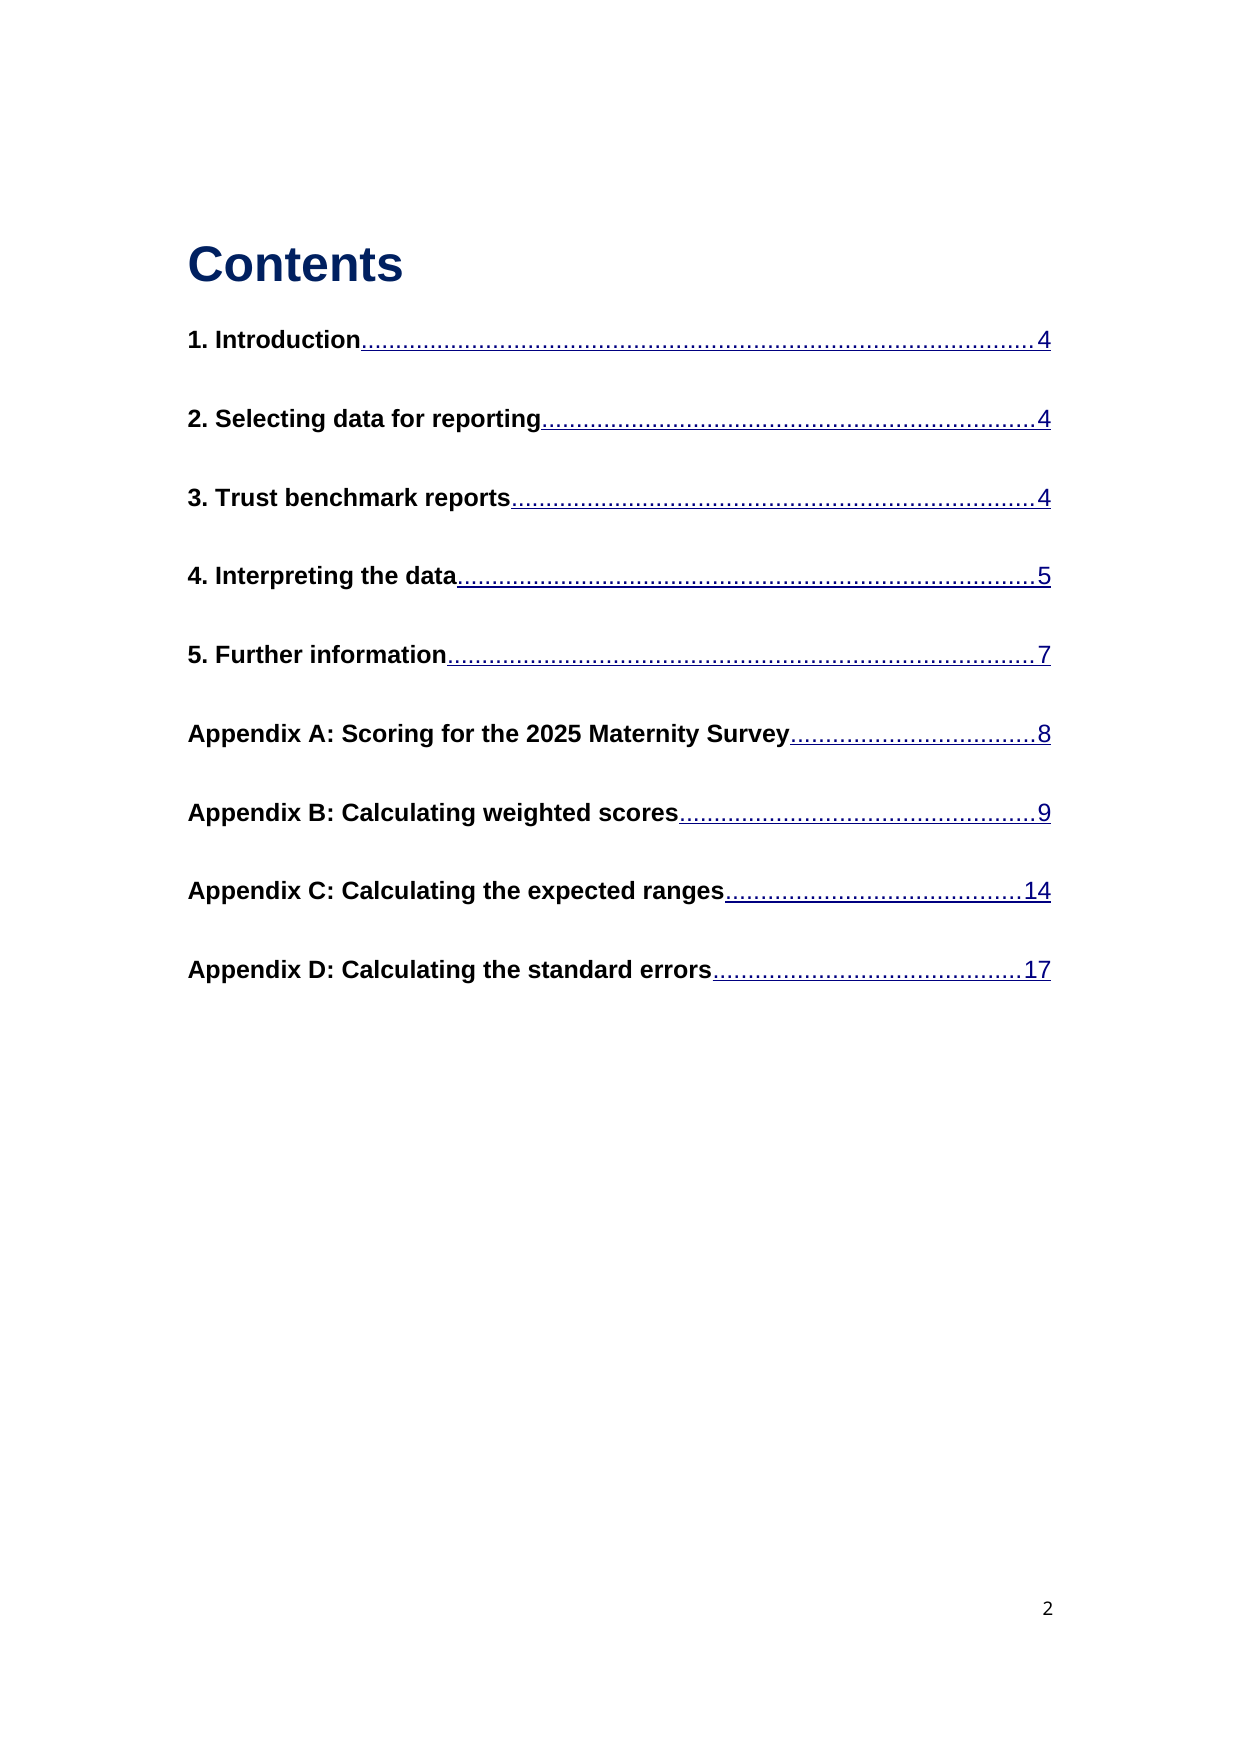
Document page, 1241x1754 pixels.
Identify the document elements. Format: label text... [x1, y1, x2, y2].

text 5. Further information 7 [187, 640, 1053, 669]
text Appendix B: Calculating weighted scores 9 [187, 798, 1053, 826]
subtitle Contents [187, 234, 1053, 292]
text 1. Introduction 4 [187, 325, 1053, 354]
text Appendix C: Calculating the expected ranges 14 [187, 876, 1053, 905]
text 4. Interpreting the data 5 [187, 561, 1053, 590]
text Appendix A: Scoring for the 2025 Maternity Survey 8 [187, 719, 1053, 748]
text 3. Trust benchmark reports 4 [187, 483, 1053, 511]
text 2. Selecting data for reporting 4 [187, 404, 1053, 433]
text Appendix D: Calculating the standard errors 17 [187, 955, 1053, 984]
